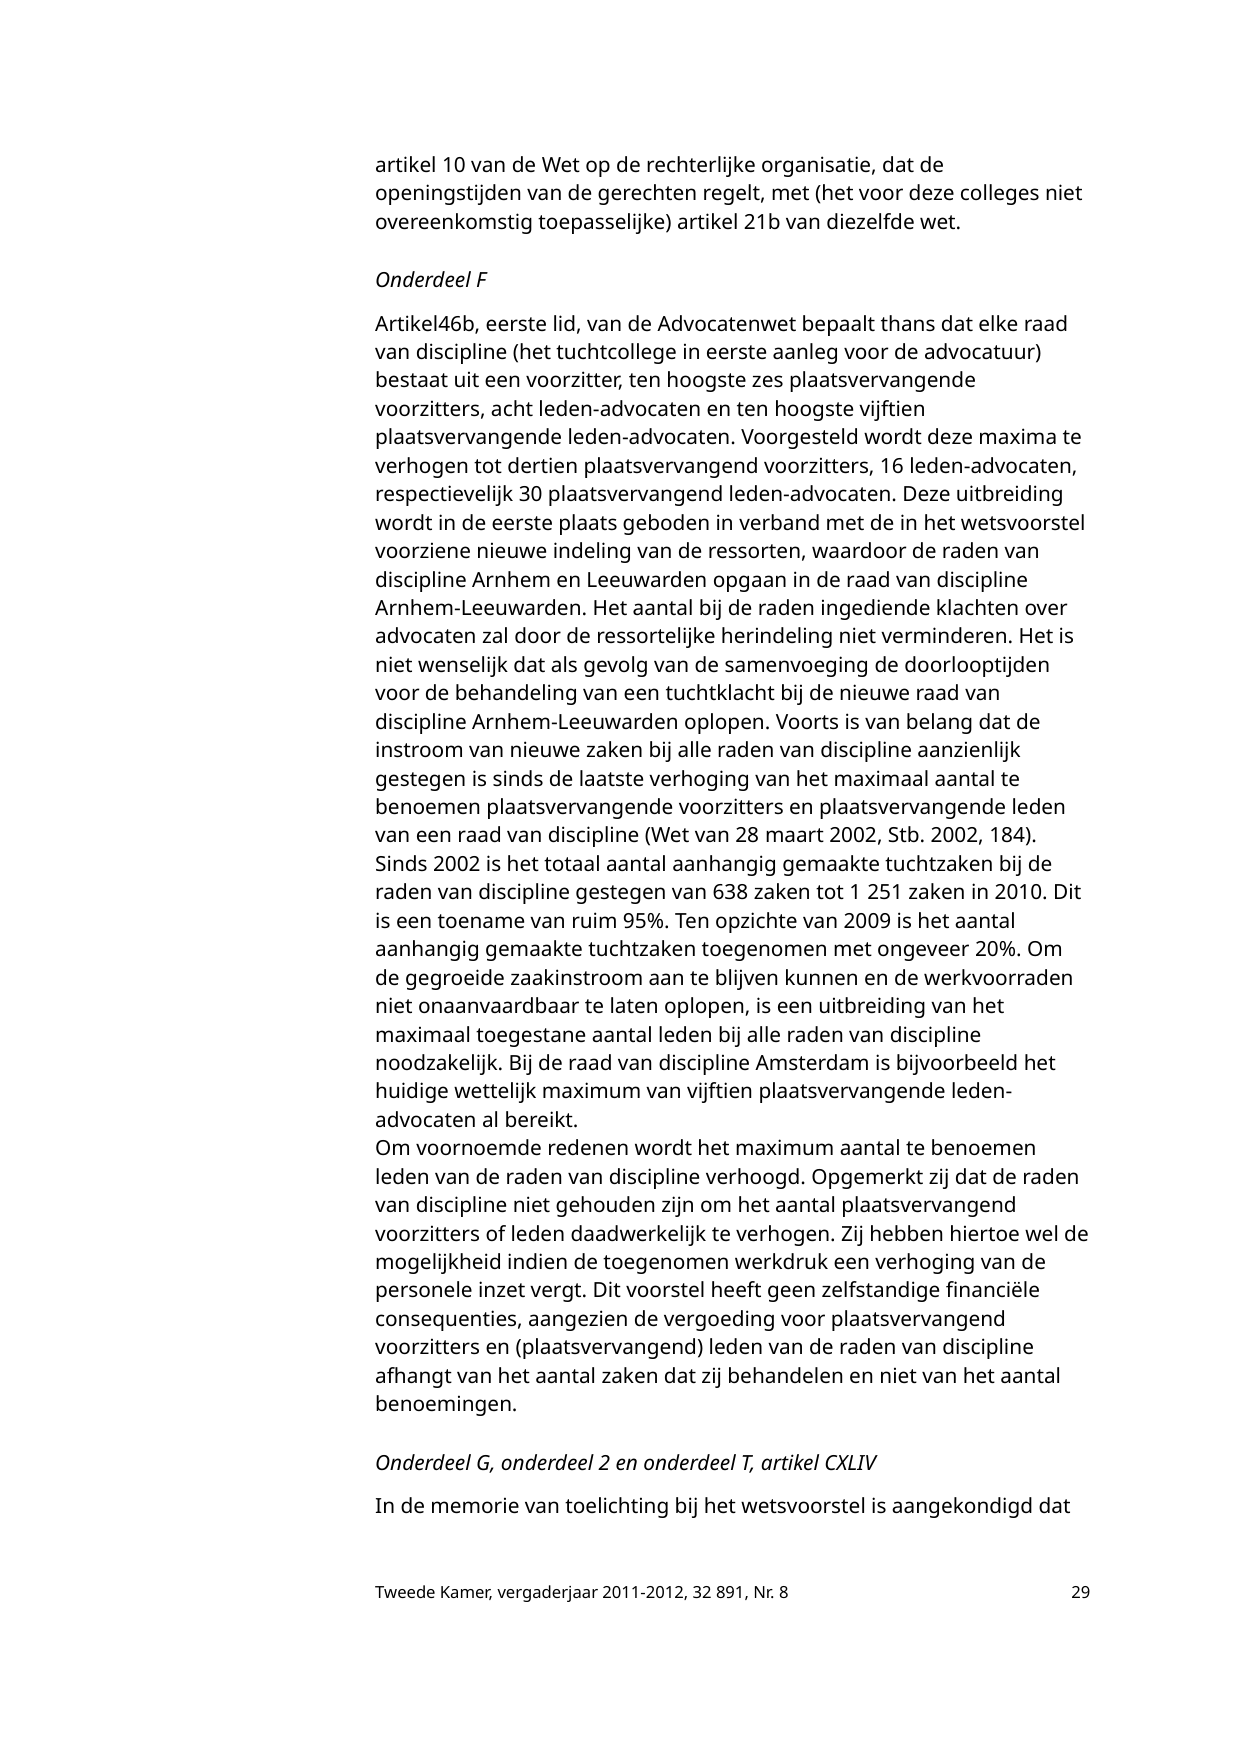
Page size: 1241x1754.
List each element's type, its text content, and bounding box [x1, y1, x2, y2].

text Om voornoemde redenen wordt het maximum aantal te benoemen leden van de raden van discipline verhoogd. Opgemerkt zij dat de raden van discipline niet gehouden zijn om het aantal plaatsvervangend voorzitters of leden daadwerkelijk te verhogen. Zij hebben hiertoe wel de mogelijkheid indien de toegenomen werkdruk een verhoging van de personele inzet vergt. Dit voorstel heeft geen zelfstandige financiële consequenties, aangezien de vergoeding voor plaatsvervangend voorzitters en (plaatsvervangend) leden van de raden van discipline afhangt van het aantal zaken dat zij behandelen en niet van het aantal benoemingen. [375, 1133, 1090, 1418]
text Onderdeel G, onderdeel 2 en onderdeel T, artikel CXLIV [375, 1448, 1090, 1476]
text Onderdeel F [375, 265, 1090, 294]
text artikel 10 van de Wet op de rechterlijke organisatie, dat de openingstijden van de gerechten regelt, met (het voor deze colleges niet overeenkomstig toepasselijke) artikel 21b van diezelfde wet. [375, 150, 1090, 235]
text Artikel46b, eerste lid, van de Advocatenwet bepaalt thans dat elke raad van discipline (het tuchtcollege in eerste aanleg voor de advocatuur) bestaat uit een voorzitter, ten hoogste zes plaatsvervangende voorzitters, acht leden-advocaten en ten hoogste vijftien plaatsvervangende leden-advocaten. Voorgesteld wordt deze maxima te verhogen tot dertien plaatsvervangend voorzitters, 16 leden-advocaten, respectievelijk 30 plaatsvervangend leden-advocaten. Deze uitbreiding wordt in de eerste plaats geboden in verband met de in het wetsvoorstel voorziene nieuwe indeling van de ressorten, waardoor de raden van discipline Arnhem en Leeuwarden opgaan in de raad van discipline Arnhem-Leeuwarden. Het aantal bij de raden ingediende klachten over advocaten zal door de ressortelijke herindeling niet verminderen. Het is niet wenselijk dat als gevolg van de samenvoeging de doorlooptijden voor de behandeling van een tuchtklacht bij de nieuwe raad van discipline Arnhem-Leeuwarden oplopen. Voorts is van belang dat de instroom van nieuwe zaken bij alle raden van discipline aanzienlijk gestegen is sinds de laatste verhoging van het maximaal aantal te benoemen plaatsvervangende voorzitters en plaatsvervangende leden van een raad van discipline (Wet van 28 maart 2002, Stb. 2002, 184). Sinds 2002 is het totaal aantal aanhangig gemaakte tuchtzaken bij de raden van discipline gestegen van 638 zaken tot 1 251 zaken in 2010. Dit is een toename van ruim 95%. Ten opzichte van 2009 is het aantal aanhangig gemaakte tuchtzaken toegenomen met ongeveer 20%. Om de gegroeide zaakinstroom aan te blijven kunnen en de werkvoorraden niet onaanvaardbaar te laten oplopen, is een uitbreiding van het maximaal toegestane aantal leden bij alle raden van discipline noodzakelijk. Bij de raad van discipline Amsterdam is bijvoorbeeld het huidige wettelijk maximum van vijftien plaatsvervangende leden-advocaten al bereikt. [375, 309, 1090, 1133]
text In de memorie van toelichting bij het wetsvoorstel is aangekondigd dat [375, 1491, 1090, 1520]
